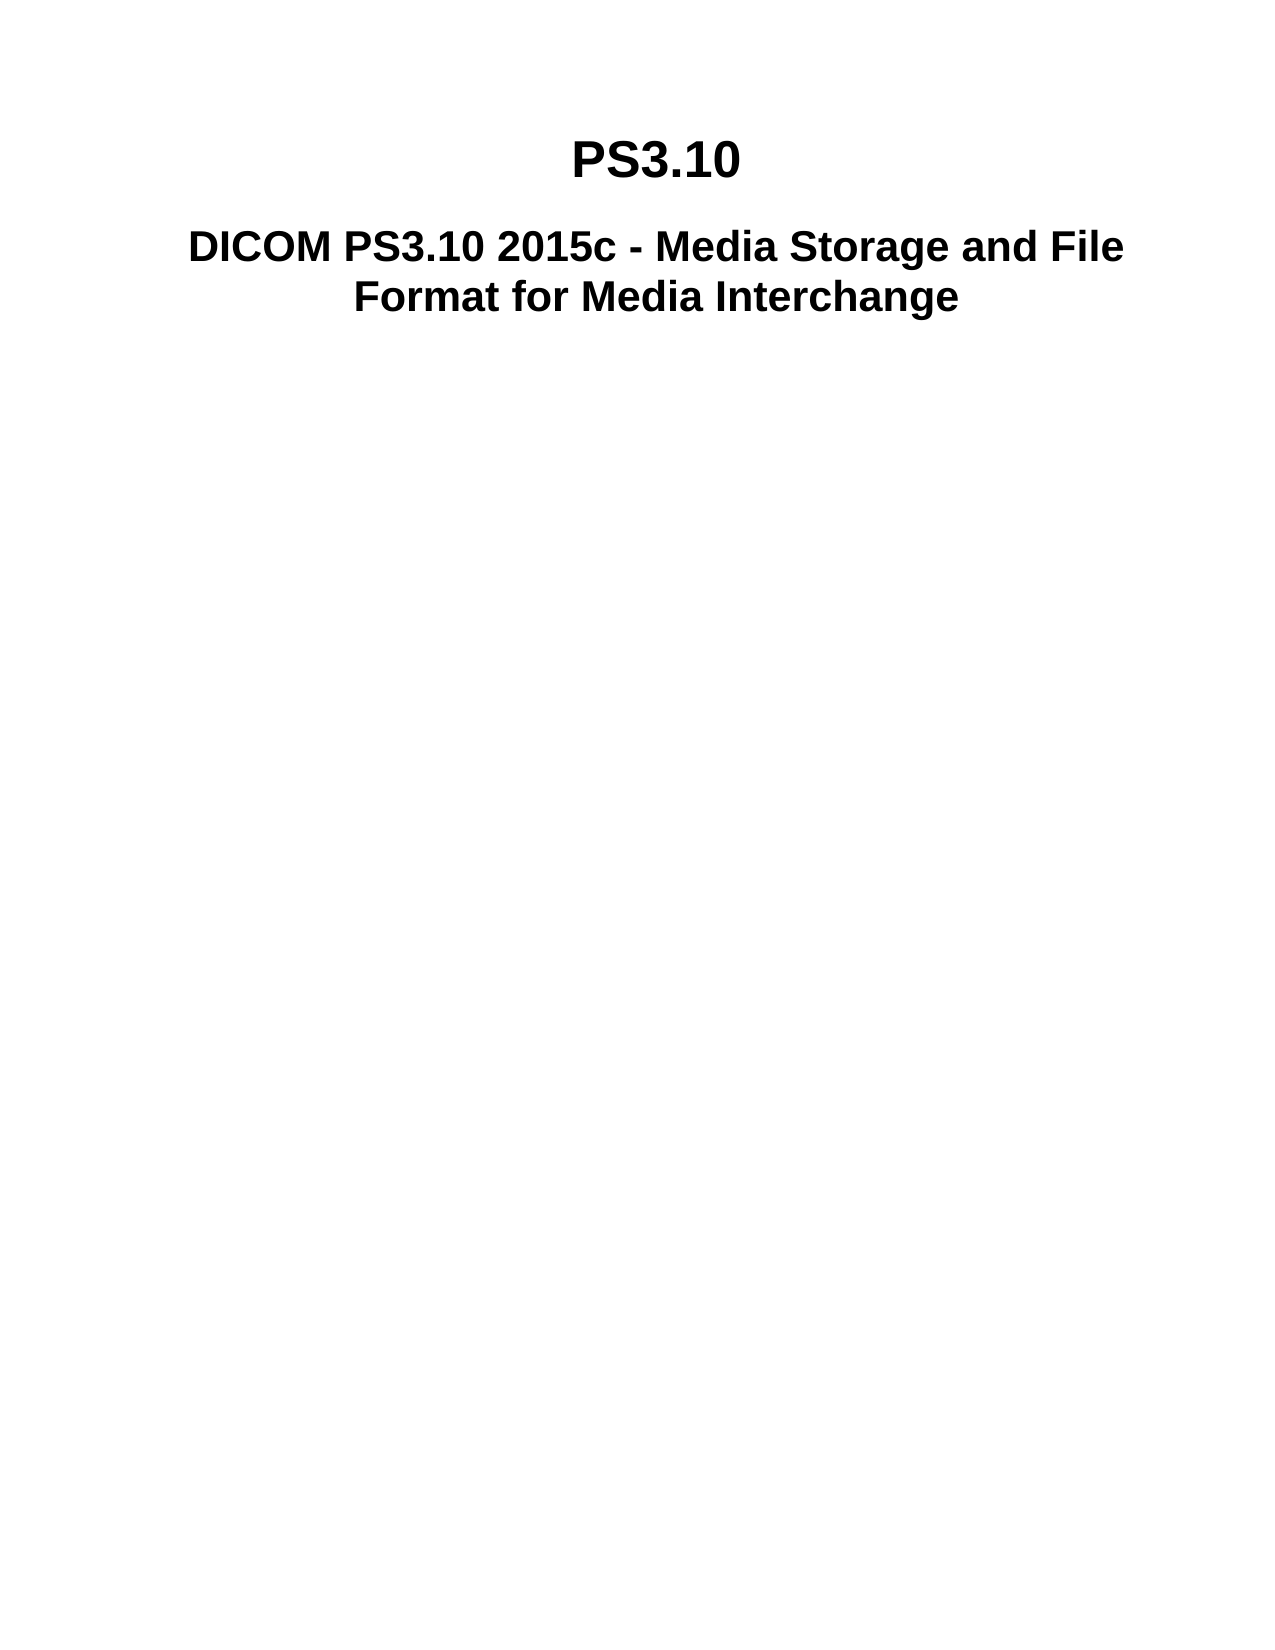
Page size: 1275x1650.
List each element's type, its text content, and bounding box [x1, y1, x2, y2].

text DICOM PS3.10 2015c - Media Storage and File Format for Media Interchange [112, 221, 1200, 320]
text PS3.10 [112, 129, 1200, 188]
